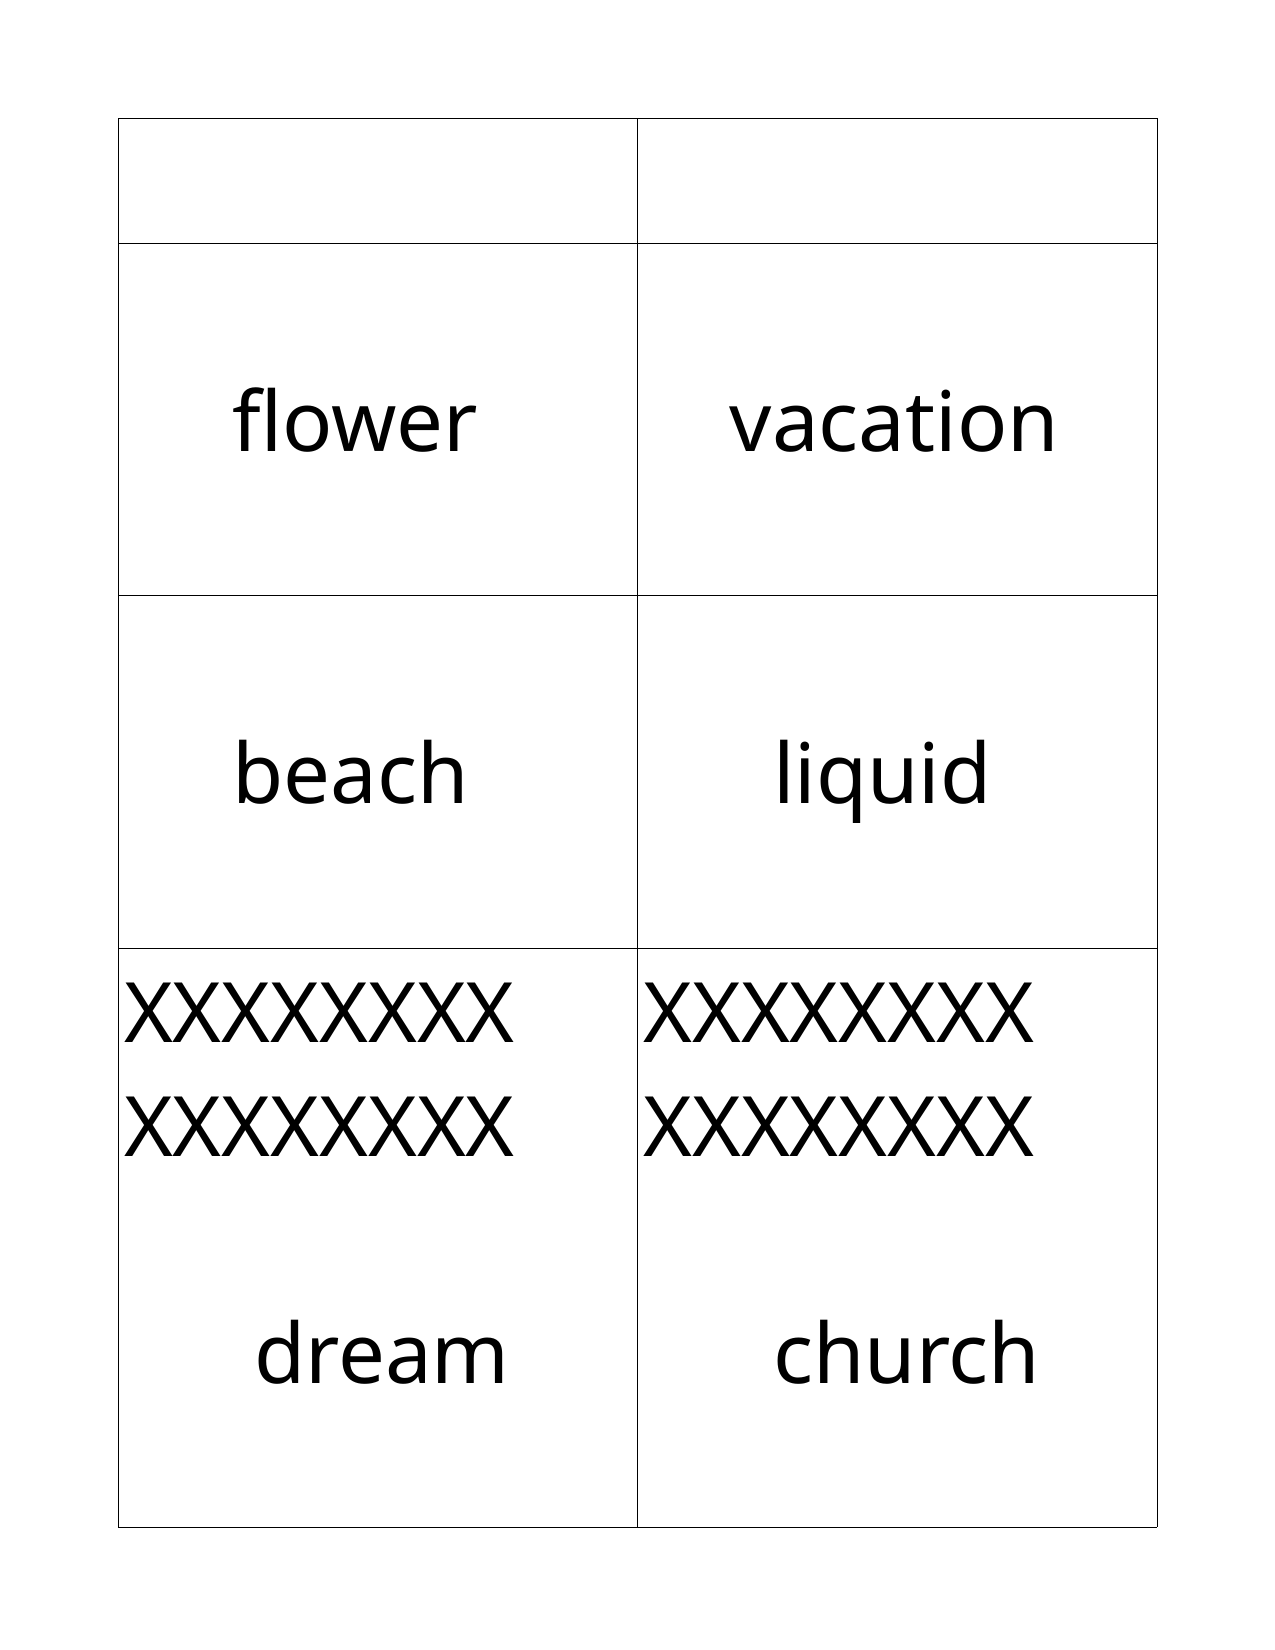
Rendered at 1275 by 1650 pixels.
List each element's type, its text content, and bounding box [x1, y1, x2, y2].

table_cell beach [119, 596, 637, 948]
table_cell vacation [638, 244, 1157, 595]
table_cell liquid [638, 596, 1157, 948]
table_cell XXXXXXXX XXXXXXXX dream [119, 949, 637, 1527]
table_cell [638, 119, 1157, 243]
table_cell XXXXXXXX XXXXXXXX church [638, 949, 1157, 1527]
table_cell [119, 119, 637, 243]
table_cell flower [119, 244, 637, 595]
